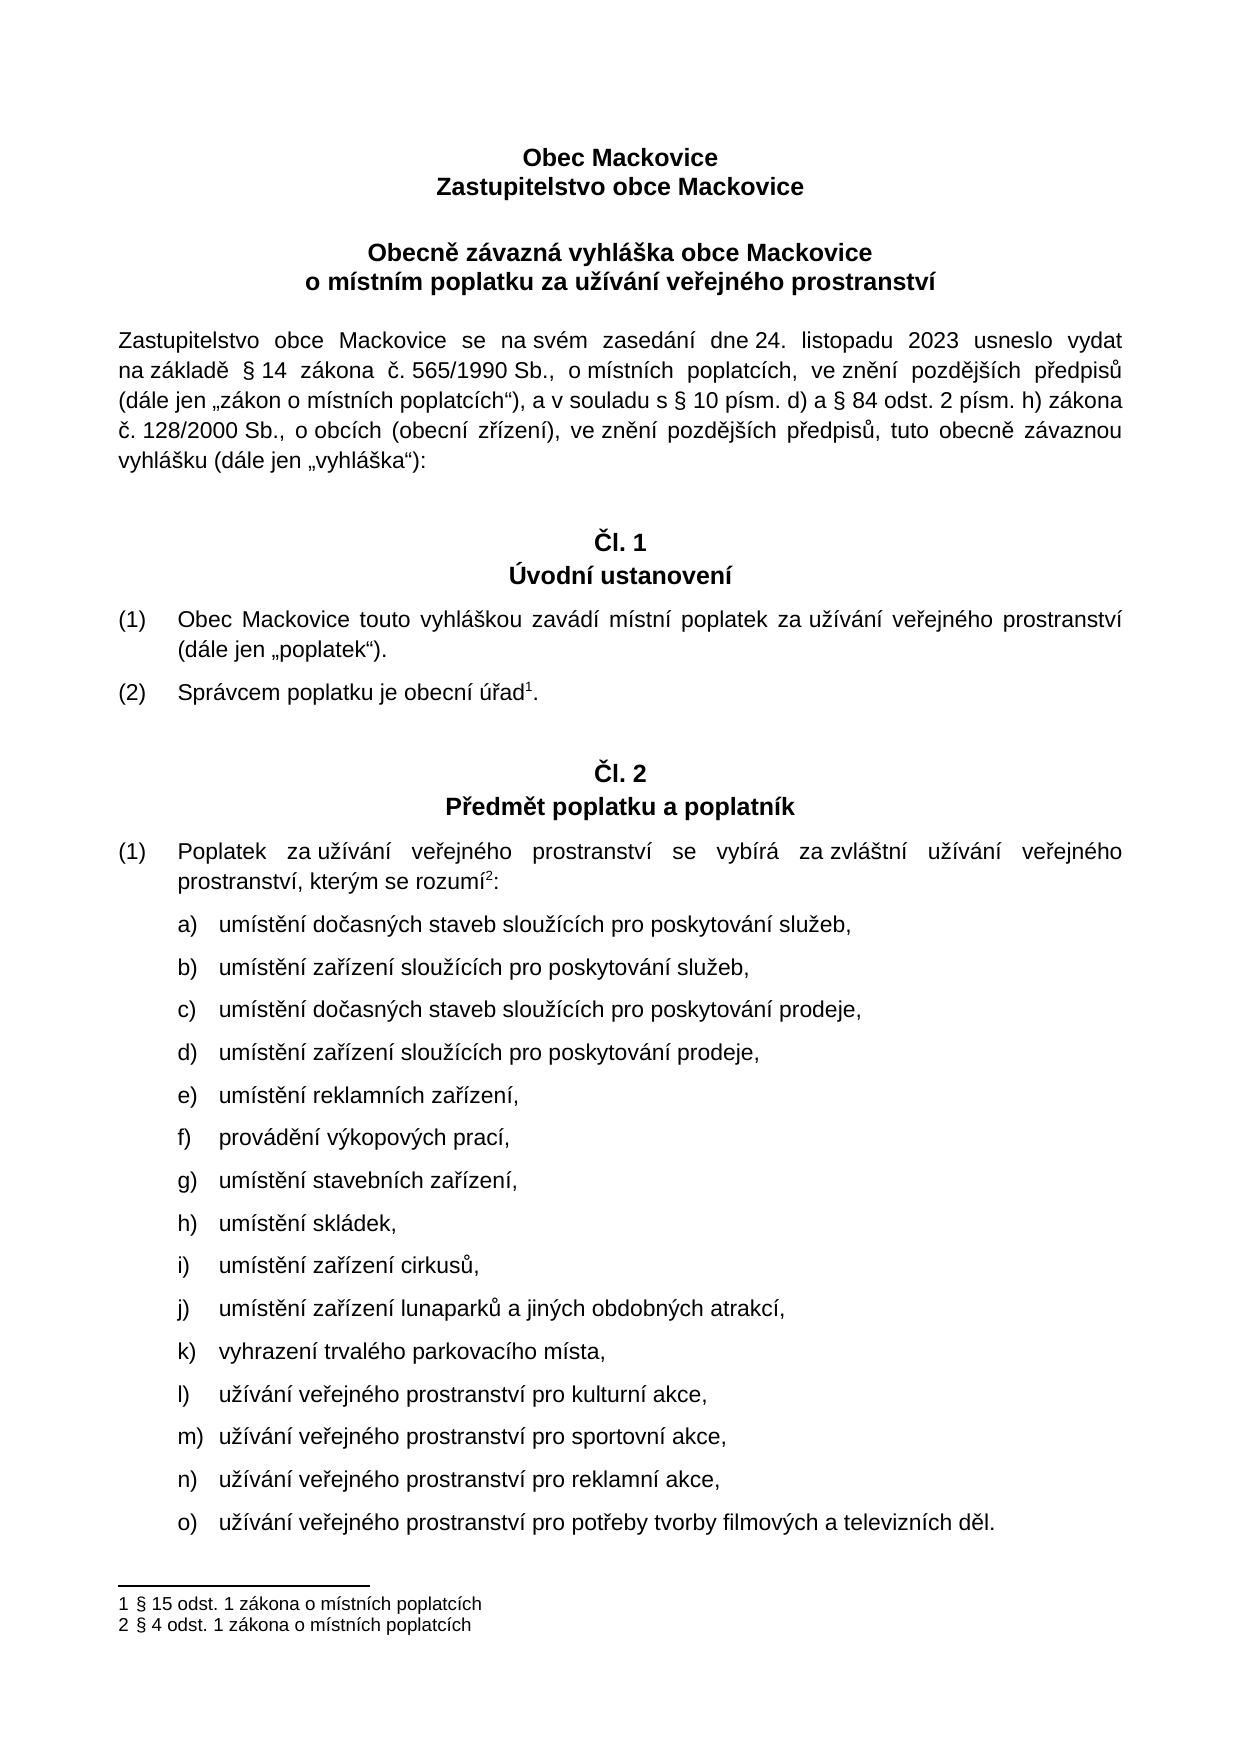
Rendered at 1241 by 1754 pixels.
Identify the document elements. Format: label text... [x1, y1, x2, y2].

subtitle Čl. 1 Úvodní ustanovení [118, 528, 1122, 589]
list umístění zařízení sloužících pro poskytování služeb, [177, 953, 1122, 980]
list užívání veřejného prostranství pro sportovní akce, [177, 1423, 1122, 1450]
list § 15 odst. 1 zákona o místních poplatcích [118, 1592, 1122, 1614]
list umístění zařízení sloužících pro poskytování prodeje, [177, 1039, 1122, 1065]
list umístění stavebních zařízení, [177, 1167, 1122, 1193]
list Poplatek za užívání veřejného prostranství se vybírá za zvláštní užívání veřejného prostranství, kterým se rozumí: [118, 838, 1122, 894]
list umístění dočasných staveb sloužících pro poskytování služeb, [177, 911, 1122, 937]
text Zastupitelstvo obce Mackovice se na svém zasedání dne 24. listopadu 2023 usneslo vydat na základě § 14 zákona č. 565/1990 Sb., o místních poplatcích, ve znění pozdějších předpisů (dále jen „zákon o místních poplatcích“), a v souladu s § 10 písm. d) a § 84 odst. 2 písm. h) zákona č. 128/2000 Sb., o obcích (obecní zřízení), ve znění pozdějších předpisů, tuto obecně závaznou vyhlášku (dále jen „vyhláška“): [118, 327, 1122, 474]
list umístění zařízení lunaparků a jiných obdobných atrakcí, [177, 1295, 1122, 1322]
list vyhrazení trvalého parkovacího místa, [177, 1338, 1122, 1364]
list provádění výkopových prací, [177, 1124, 1122, 1151]
list užívání veřejného prostranství pro kulturní akce, [177, 1381, 1122, 1407]
subtitle Obecně závazná vyhláška obce Mackovice o místním poplatku za užívání veřejného prostranství [118, 238, 1122, 295]
list užívání veřejného prostranství pro reklamní akce, [177, 1466, 1122, 1492]
list umístění reklamních zařízení, [177, 1082, 1122, 1108]
list umístění zařízení cirkusů, [177, 1252, 1122, 1279]
list Obec Mackovice touto vyhláškou zavádí místní poplatek za užívání veřejného prostranství (dále jen „poplatek“). [118, 606, 1122, 663]
subtitle Čl. 2 Předmět poplatku a poplatník [118, 759, 1122, 821]
list § 4 odst. 1 zákona o místních poplatcích [118, 1614, 1122, 1635]
list užívání veřejného prostranství pro potřeby tvorby filmových a televizních děl. [177, 1509, 1122, 1535]
title Obec Mackovice Zastupitelstvo obce Mackovice [118, 143, 1122, 201]
list umístění skládek, [177, 1210, 1122, 1236]
list Správcem poplatku je obecní úřad. [118, 679, 1122, 706]
list umístění dočasných staveb sloužících pro poskytování prodeje, [177, 996, 1122, 1023]
